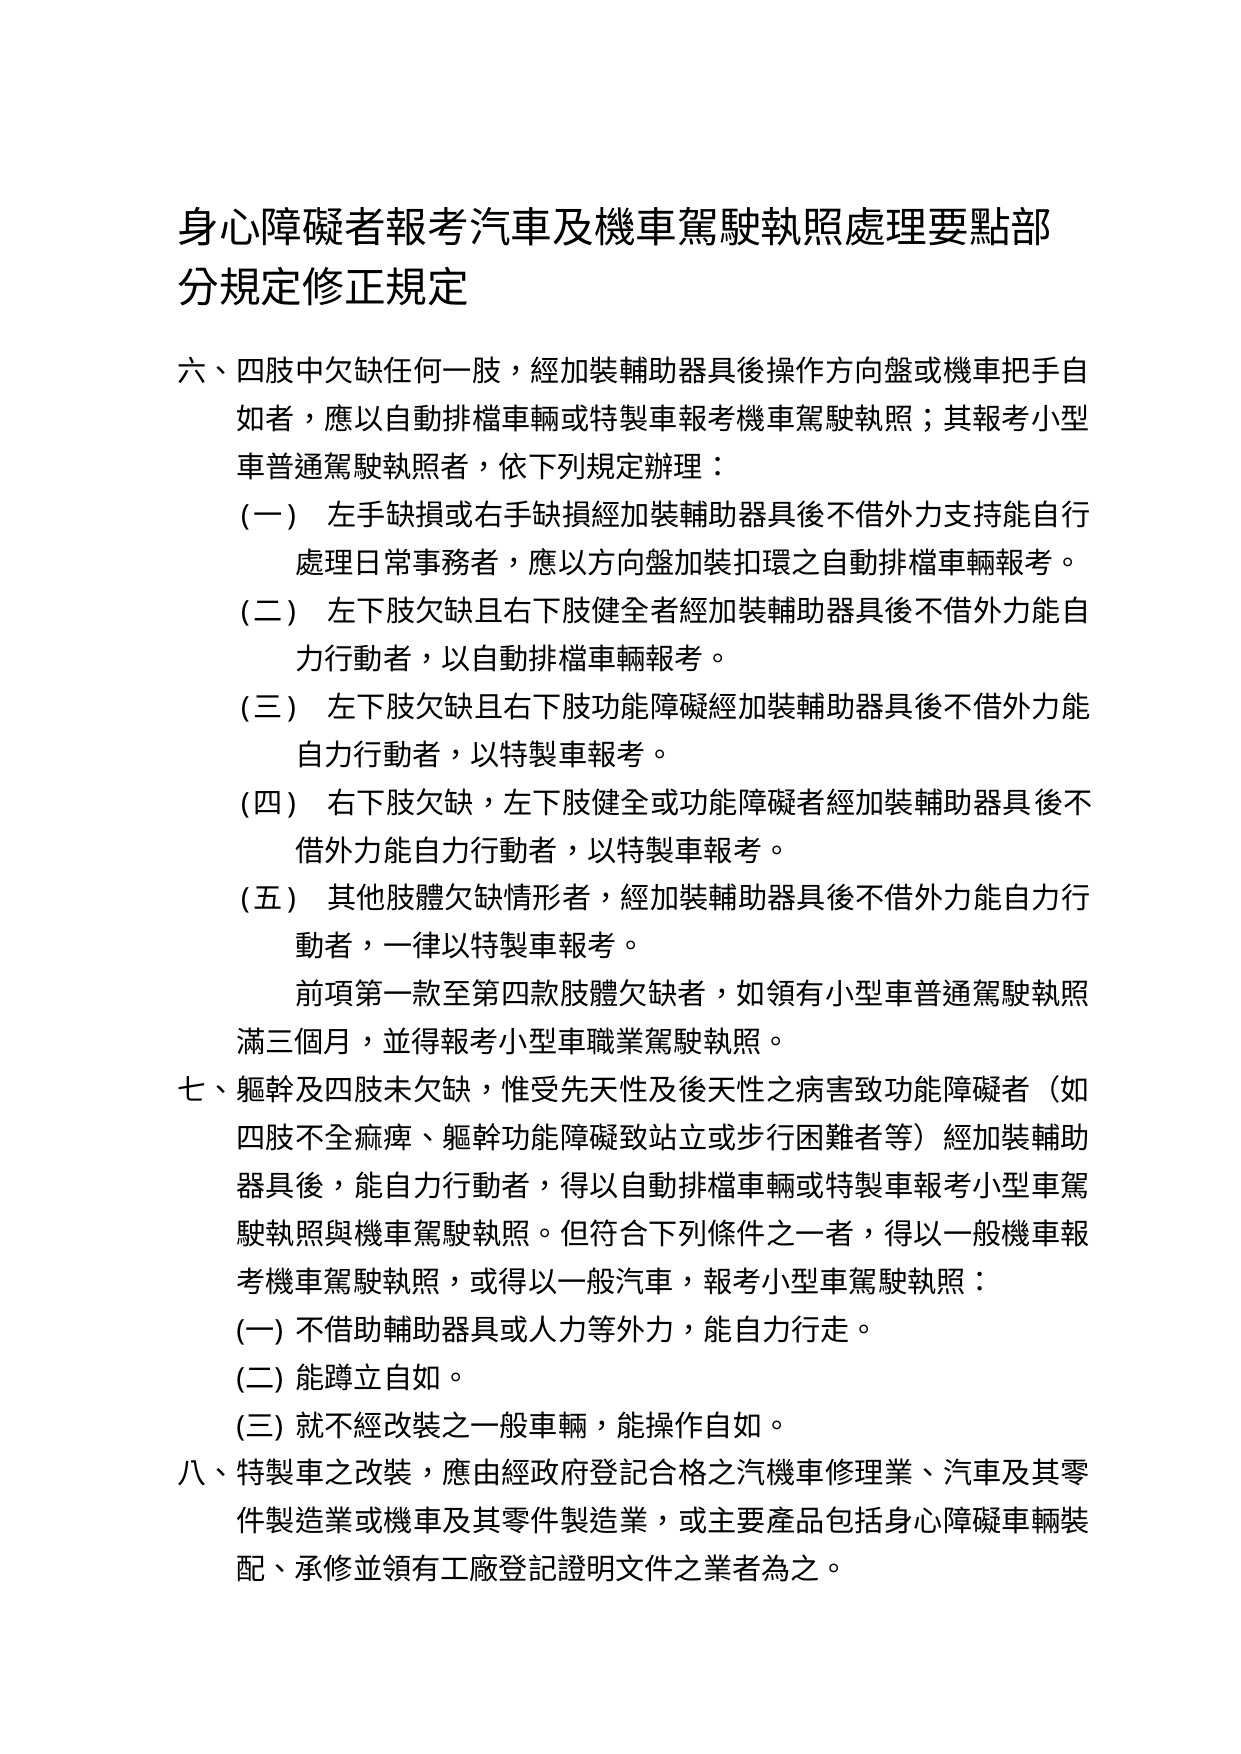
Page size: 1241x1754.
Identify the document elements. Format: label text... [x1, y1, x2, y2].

list 軀幹及四肢未欠缺，惟受先天性及後天性之病害致功能障礙者（如四肢不全痲痺、軀幹功能障礙致站立或步行困難者等）經加裝輔助器具後，能自力行動者，得以自動排檔車輛或特製車報考小型車駕駛執照與機車駕駛執照。但符合下列條件之一者，得以一般機車報考機車駕駛執照，或得以一般汽車，報考小型車駕駛執照： [177, 1062, 1092, 1302]
list 就不經改裝之一般車輛，能操作自如。 [236, 1398, 1092, 1446]
list 特製車之改裝，應由經政府登記合格之汽機車修理業、汽車及其零件製造業或機車及其零件製造業，或主要產品包括身心障礙車輛裝配、承修並領有工廠登記證明文件之業者為之。 [177, 1446, 1092, 1589]
list 能蹲立自如。 [236, 1350, 1092, 1398]
list 右下肢欠缺，左下肢健全或功能障礙者經加裝輔助器具後不借外力能自力行動者，以特製車報考。 [236, 775, 1092, 871]
list 不借助輔助器具或人力等外力，能自力行走。 [236, 1302, 1092, 1350]
list 左下肢欠缺且右下肢功能障礙經加裝輔助器具後不借外力能自力行動者，以特製車報考。 [236, 679, 1092, 775]
list 其他肢體欠缺情形者，經加裝輔助器具後不借外力能自力行動者，一律以特製車報考。 [236, 871, 1092, 966]
text 身心障礙者報考汽車及機車駕駛執照處理要點部分規定修正規定 [177, 194, 1092, 314]
list 四肢中欠缺任何一肢，經加裝輔助器具後操作方向盤或機車把手自如者，應以自動排檔車輛或特製車報考機車駕駛執照；其報考小型車普通駕駛執照者，依下列規定辦理： [177, 343, 1092, 487]
text 前項第一款至第四款肢體欠缺者，如領有小型車普通駕駛執照滿三個月，並得報考小型車職業駕駛執照。 [236, 966, 1092, 1062]
list 左手缺損或右手缺損經加裝輔助器具後不借外力支持能自行處理日常事務者，應以方向盤加裝扣環之自動排檔車輛報考。 [236, 487, 1092, 583]
list 左下肢欠缺且右下肢健全者經加裝輔助器具後不借外力能自力行動者，以自動排檔車輛報考。 [236, 583, 1092, 679]
